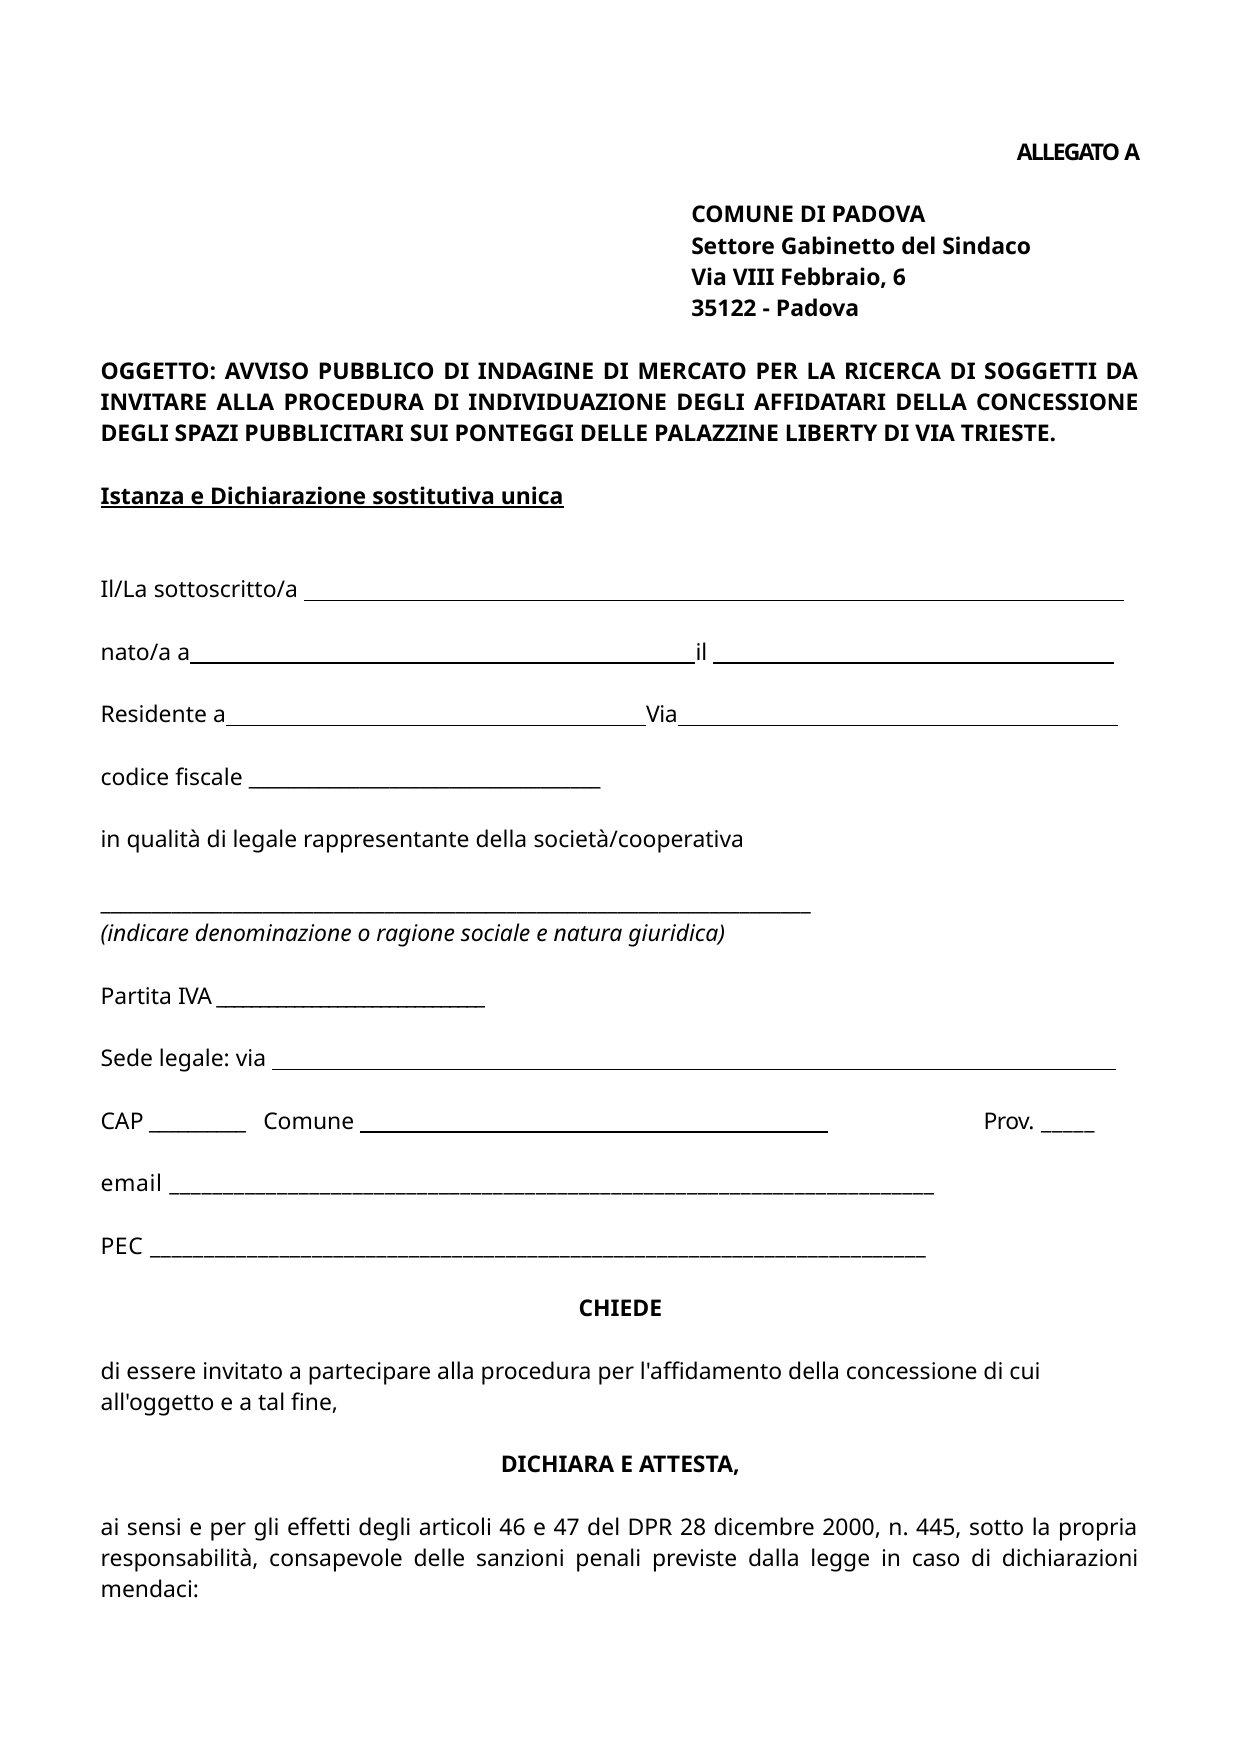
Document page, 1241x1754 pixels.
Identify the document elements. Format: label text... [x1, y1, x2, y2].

text 35122 - Padova [691, 292, 1140, 323]
text PEC ________________________________________________________________________ [100, 1229, 1140, 1261]
subtitle ALLEGATO A [100, 136, 1140, 167]
text Settore Gabinetto del Sindaco [691, 229, 1140, 261]
text CHIEDE [100, 1292, 1140, 1323]
text (indicare denominazione o ragione sociale e natura giuridica) [100, 917, 1140, 948]
text Il/La sottoscritto/a [100, 573, 1140, 604]
text Via VIII Febbraio, 6 [691, 261, 1140, 292]
text nato/a a il [100, 636, 1140, 667]
text Residente a Via [100, 698, 1140, 729]
text codice fiscale ___________________________________ [100, 761, 1140, 792]
text DICHIARA E ATTESTA, [100, 1448, 1140, 1479]
text ai sensi e per gli effetti degli articoli 46 e 47 del DPR 28 dicembre 2000, n. 445, sotto la propria responsabilità, consapevole delle sanzioni penali previste dalla legge in caso di dichiarazioni mendaci: [100, 1511, 1140, 1604]
text Partita IVA _______________________________ [100, 979, 1140, 1011]
text in qualità di legale rappresentante della società/cooperativa [100, 823, 1140, 854]
text Istanza e Dichiarazione sostitutiva unica [100, 479, 1140, 511]
text COMUNE DI PADOVA [691, 198, 1140, 229]
text di essere invitato a partecipare alla procedura per l'affidamento della concessione di cui all'oggetto e a tal fine, [100, 1354, 1140, 1417]
text ______________________________________________________________________ [100, 886, 1140, 917]
text CAP __________ Comune ______________________________________________ Prov. _____ [100, 1104, 1140, 1136]
text Sede legale: via [100, 1042, 1140, 1073]
text email _______________________________________________________________________ [100, 1167, 1140, 1198]
text OGGETTO: AVVISO PUBBLICO DI INDAGINE DI MERCATO PER LA RICERCA DI SOGGETTI DA INVITARE ALLA PROCEDURA DI INDIVIDUAZIONE DEGLI AFFIDATARI DELLA CONCESSIONE DEGLI SPAZI PUBBLICITARI SUI PONTEGGI DELLE PALAZZINE LIBERTY DI VIA TRIESTE. [100, 354, 1140, 448]
